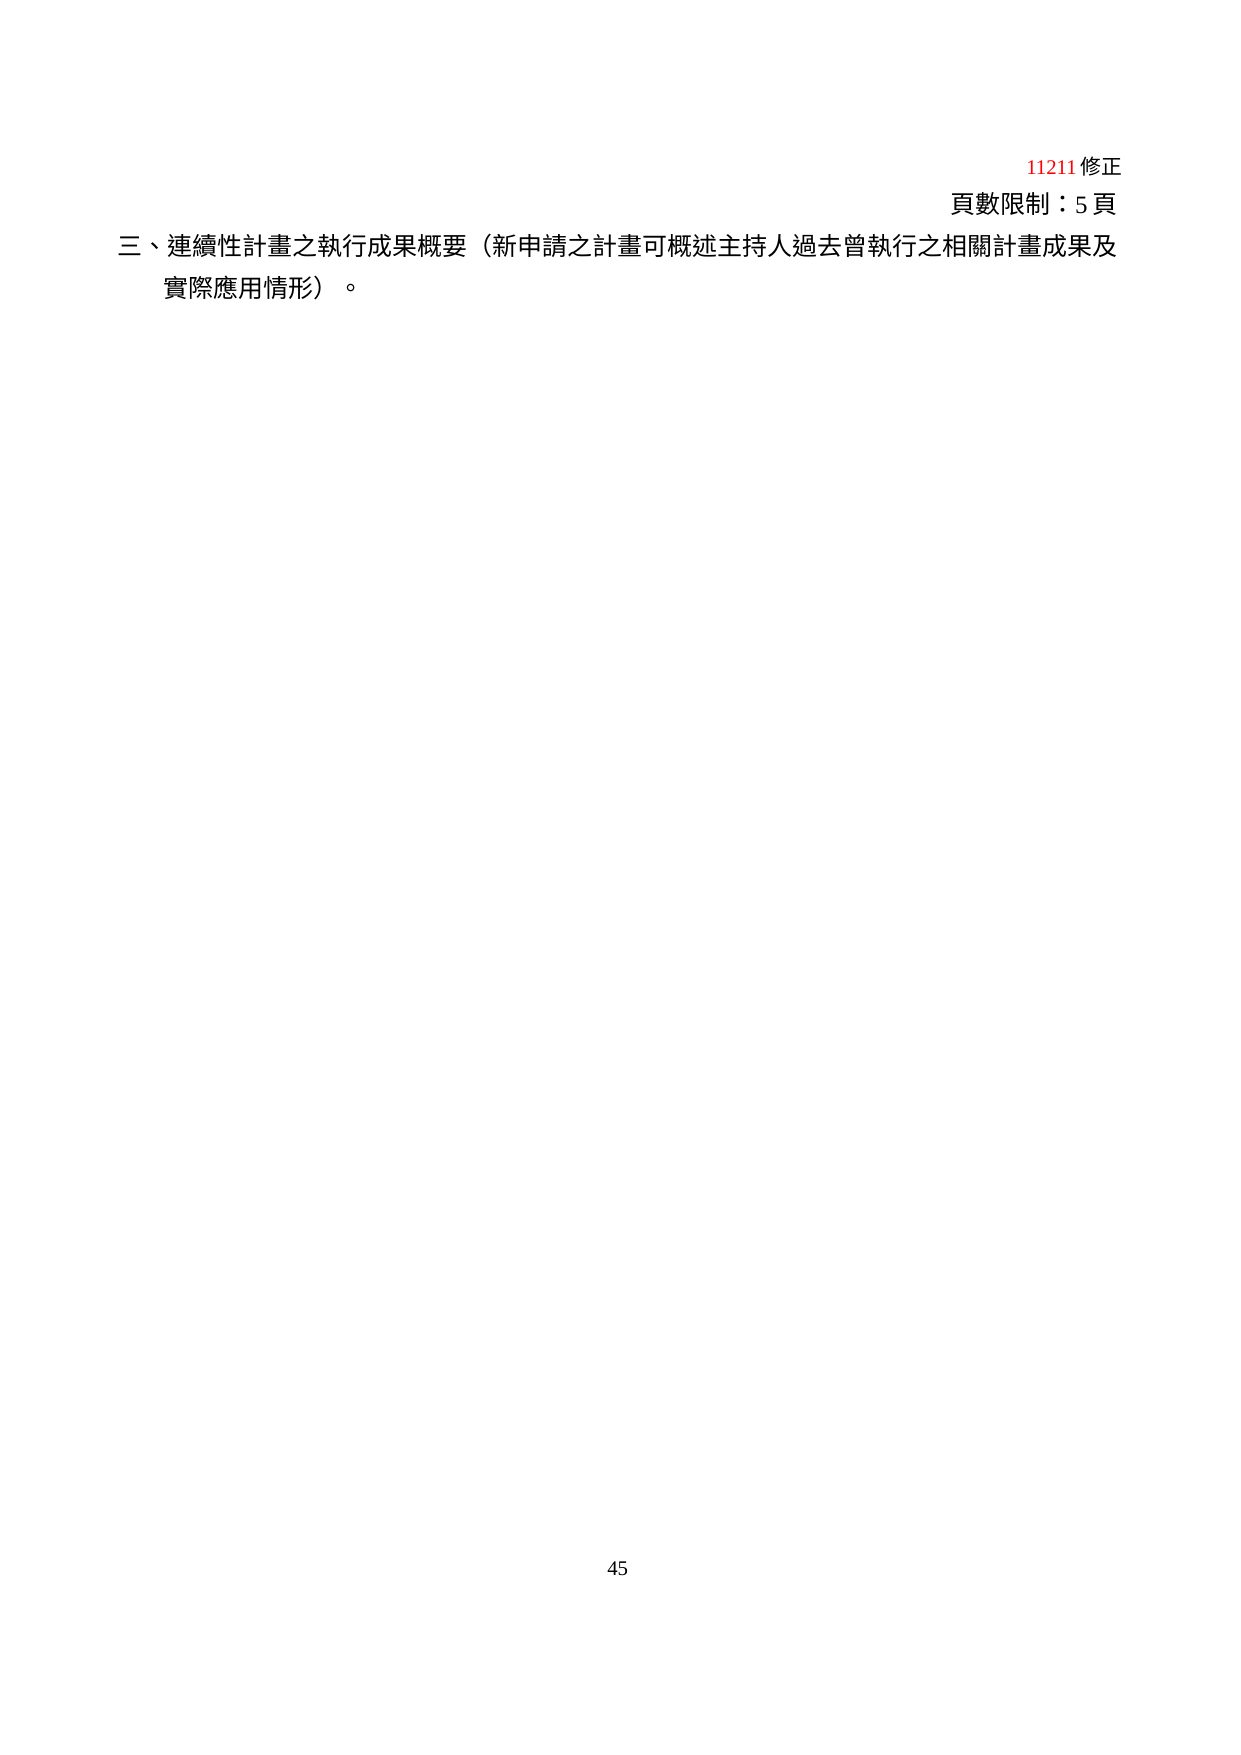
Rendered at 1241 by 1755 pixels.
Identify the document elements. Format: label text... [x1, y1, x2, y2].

text 三、連續性計畫之執行成果概要（新申請之計畫可概述主持人過去曾執行之相關計畫成果及實際應用情形）。 [117, 222, 1117, 306]
text 頁數限制：5頁 [117, 181, 1117, 222]
